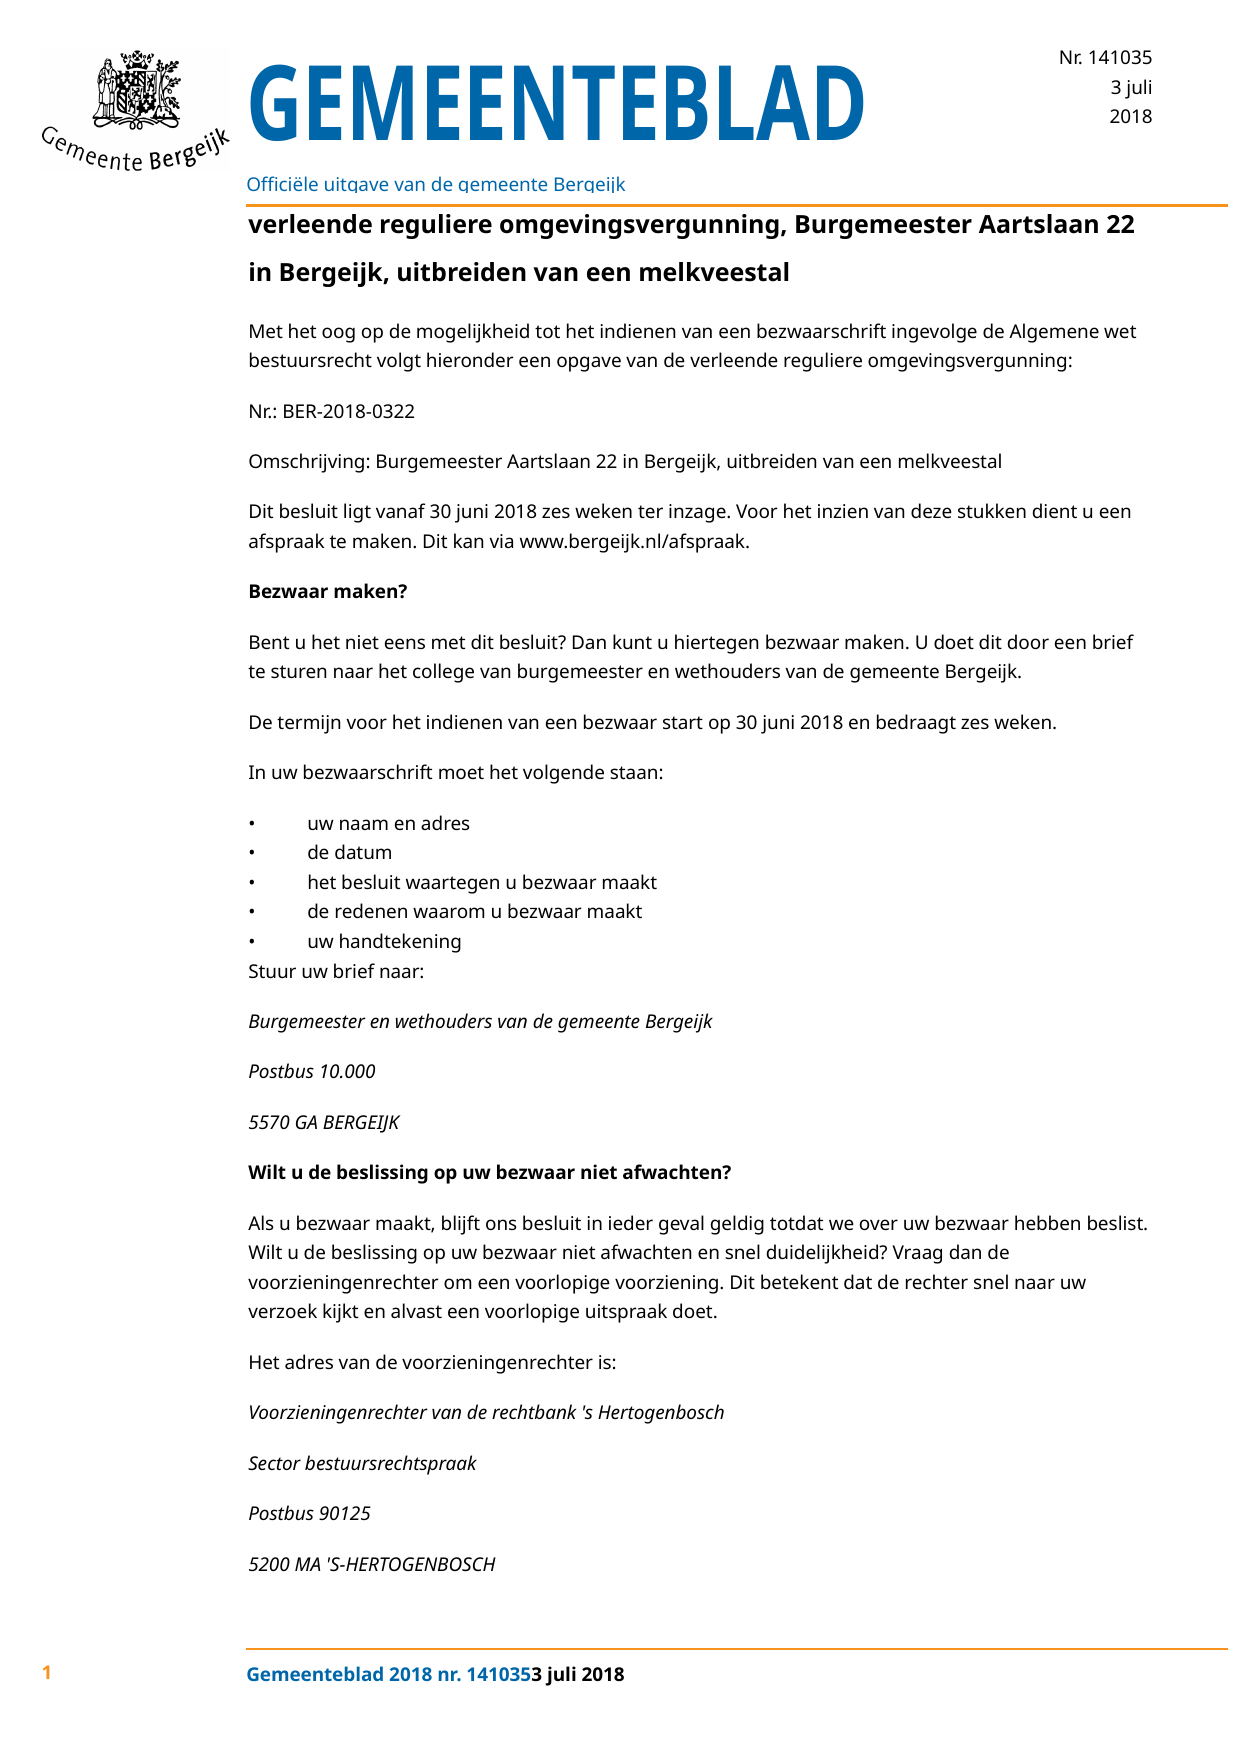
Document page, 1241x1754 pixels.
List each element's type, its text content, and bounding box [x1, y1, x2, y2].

text Dit besluit ligt vanaf 30 juni 2018 zes weken ter inzage. Voor het inzien van deze stukken dient u een afspraak te maken. Dit kan via www.bergeijk.nl/afspraak. [248, 499, 1152, 554]
list de redenen waarom u bezwaar maakt [248, 899, 1152, 924]
text 5570 GA BERGEIJK [248, 1109, 1152, 1135]
text Postbus 10.000 [248, 1059, 1152, 1084]
text Het adres van de voorzieningenrechter is: [248, 1349, 1152, 1375]
text Burgemeester en wethouders van de gemeente Bergeijk [248, 1008, 1152, 1034]
text Wilt u de beslissing op uw bezwaar niet afwachten? [248, 1159, 1152, 1185]
text Met het oog op de mogelijkheid tot het indienen van een bezwaarschrift ingevolge de Algemene wet bestuursrecht volgt hieronder een opgave van de verleende reguliere omgevingsvergunning: [248, 318, 1152, 373]
text In uw bezwaarschrift moet het volgende staan: [248, 759, 1152, 785]
text Als u bezwaar maakt, blijft ons besluit in ieder geval geldig totdat we over uw bezwaar hebben beslist. Wilt u de beslissing op uw bezwaar niet afwachten en snel duidelijkheid? Vraag dan de voorzieningenrechter om een voorlopige voorziening. Dit betekent dat de rechter snel naar uw verzoek kijkt en alvast een voorlopige uitspraak doet. [248, 1210, 1152, 1324]
list het besluit waartegen u bezwaar maakt [248, 869, 1152, 895]
text verleende reguliere omgevingsvergunning, Burgemeester Aartslaan 22 in Bergeijk, uitbreiden van een melkveestal [248, 207, 1152, 288]
text Sector bestuursrechtspraak [248, 1450, 1152, 1476]
text Stuur uw brief naar: [248, 958, 1152, 984]
list uw naam en adres [248, 810, 1152, 836]
text Bent u het niet eens met dit besluit? Dan kunt u hiertegen bezwaar maken. U doet dit door een brief te sturen naar het college van burgemeester en wethouders van de gemeente Bergeijk. [248, 629, 1152, 684]
text De termijn voor het indienen van een bezwaar start op 30 juni 2018 en bedraagt zes weken. [248, 709, 1152, 735]
text Omschrijving: Burgemeester Aartslaan 22 in Bergeijk, uitbreiden van een melkveestal [248, 448, 1152, 474]
text Bezwaar maken? [248, 579, 1152, 604]
list uw handtekening [248, 928, 1152, 954]
picture [41, 47, 231, 172]
text 5200 MA 'S-HERTOGENBOSCH [248, 1551, 1152, 1577]
text Postbus 90125 [248, 1500, 1152, 1526]
text Nr.: BER-2018-0322 [248, 398, 1152, 424]
text Voorzieningenrechter van de rechtbank 's Hertogenbosch [248, 1399, 1152, 1425]
list de datum [248, 839, 1152, 865]
